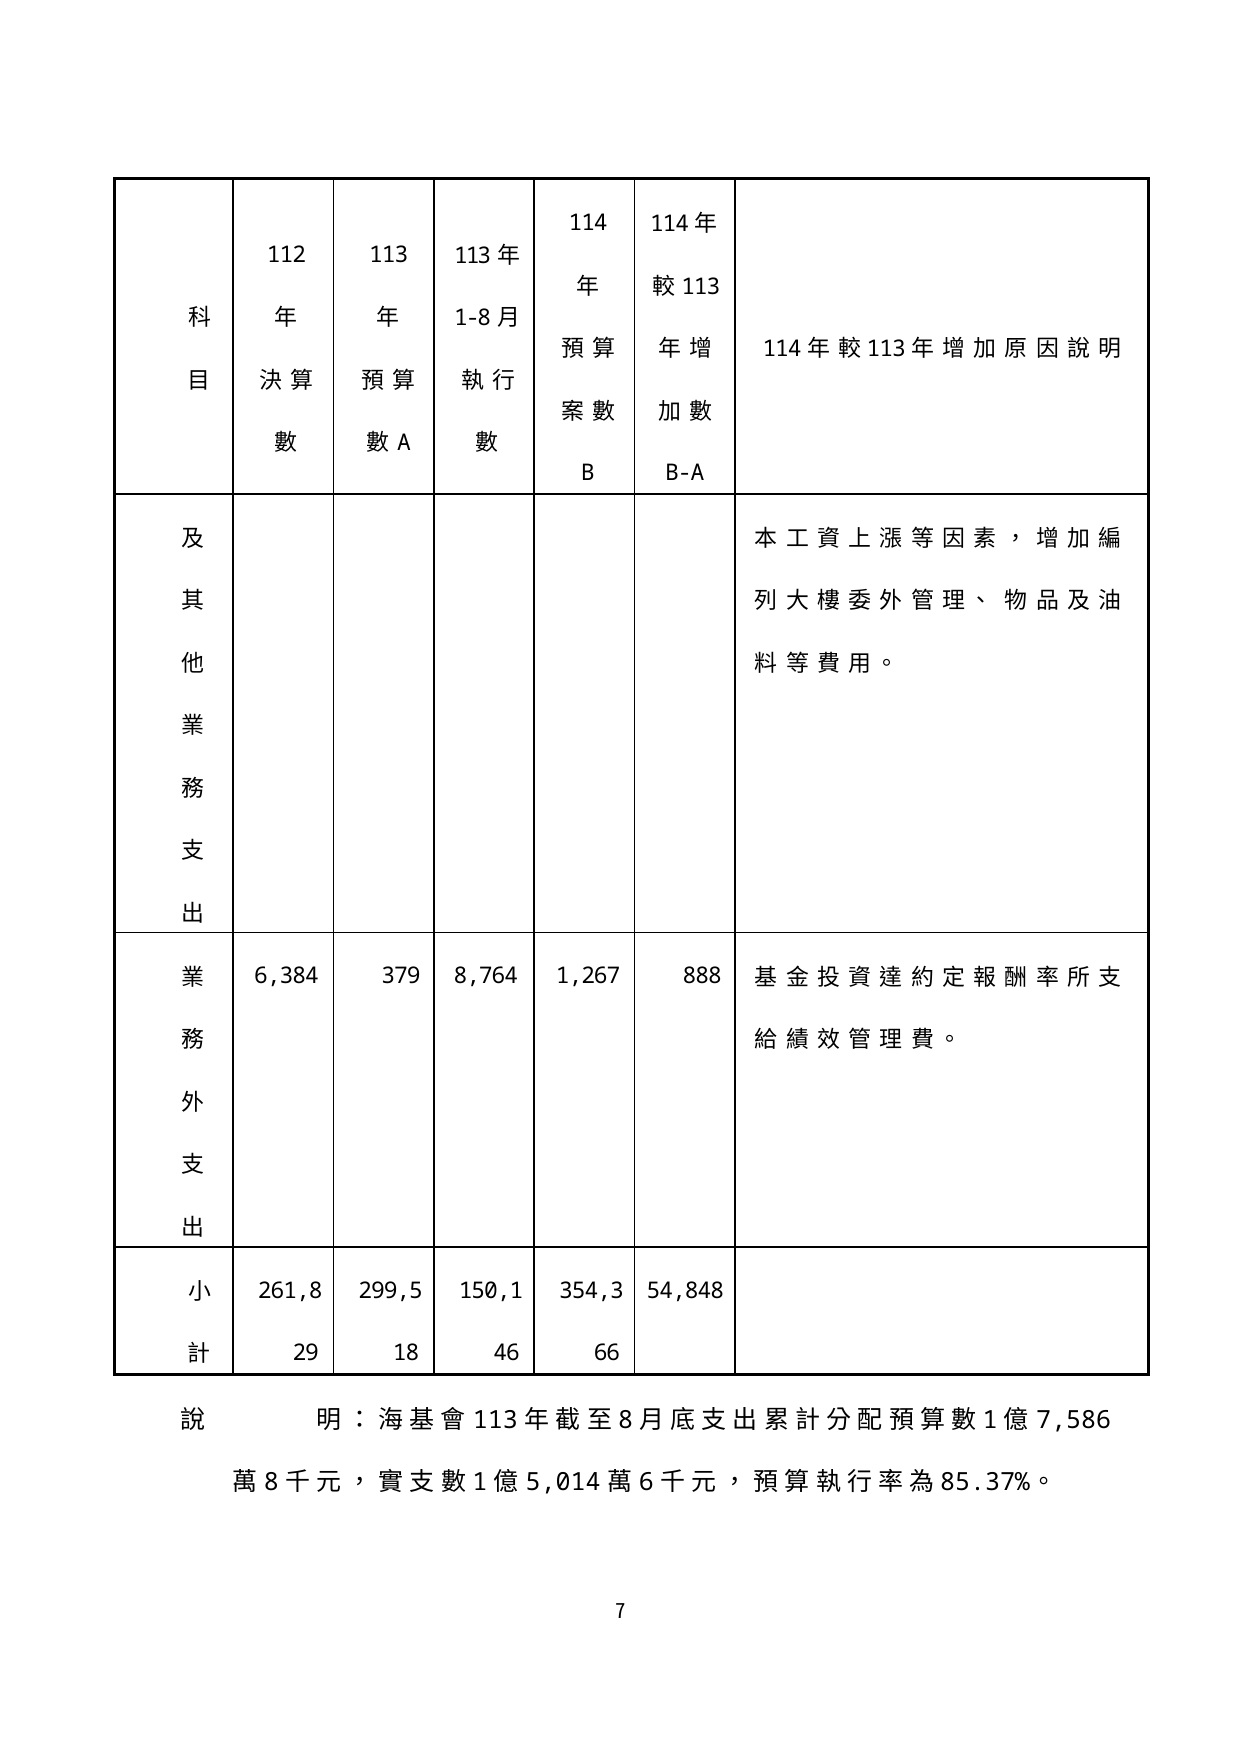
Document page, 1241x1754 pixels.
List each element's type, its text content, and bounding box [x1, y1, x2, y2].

table_cell 1,267 [535, 933, 634, 1246]
table_cell 354,366 [535, 1248, 634, 1372]
table_cell 379 [334, 933, 433, 1246]
table_cell 261,829 [234, 1248, 333, 1372]
table_cell 業務外支出 [116, 933, 232, 1246]
table_header 113年 預算數A [334, 180, 433, 493]
table_cell 及其他業務支出 [116, 495, 232, 932]
table_cell [535, 495, 634, 932]
table_cell [435, 495, 533, 932]
table_header 科目 [116, 180, 232, 493]
table_cell 小計 [116, 1248, 232, 1372]
text 說 明：海基會113年截至8月底支出累計分配預算數1億7,586萬8千元，實支數1億5,014萬6千元，預算執行率為85.37%。 [104, 1376, 1137, 1501]
table_cell [736, 1248, 1147, 1372]
table_cell 54,848 [635, 1248, 734, 1372]
table_header 114年較113年增加數B-A [635, 180, 734, 493]
table_cell 888 [635, 933, 734, 1246]
table_cell [234, 495, 333, 932]
table_cell 基金投資達約定報酬率所支給績效管理費。 [736, 933, 1147, 1246]
table_header 113年1-8月執行數 [435, 180, 533, 493]
table_cell 6,384 [234, 933, 333, 1246]
table_cell 299,518 [334, 1248, 433, 1372]
table_cell [334, 495, 433, 932]
table_cell 150,146 [435, 1248, 533, 1372]
table_header 114年 預算案數B [535, 180, 634, 493]
table_cell [635, 495, 734, 932]
table_header 114年較113年增加原因說明 [736, 180, 1147, 493]
table_header 112 年 決算數 [234, 180, 333, 493]
table_cell 本工資上漲等因素，增加編列大樓委外管理、物品及油料等費用。 [736, 495, 1147, 932]
table_cell 8,764 [435, 933, 533, 1246]
